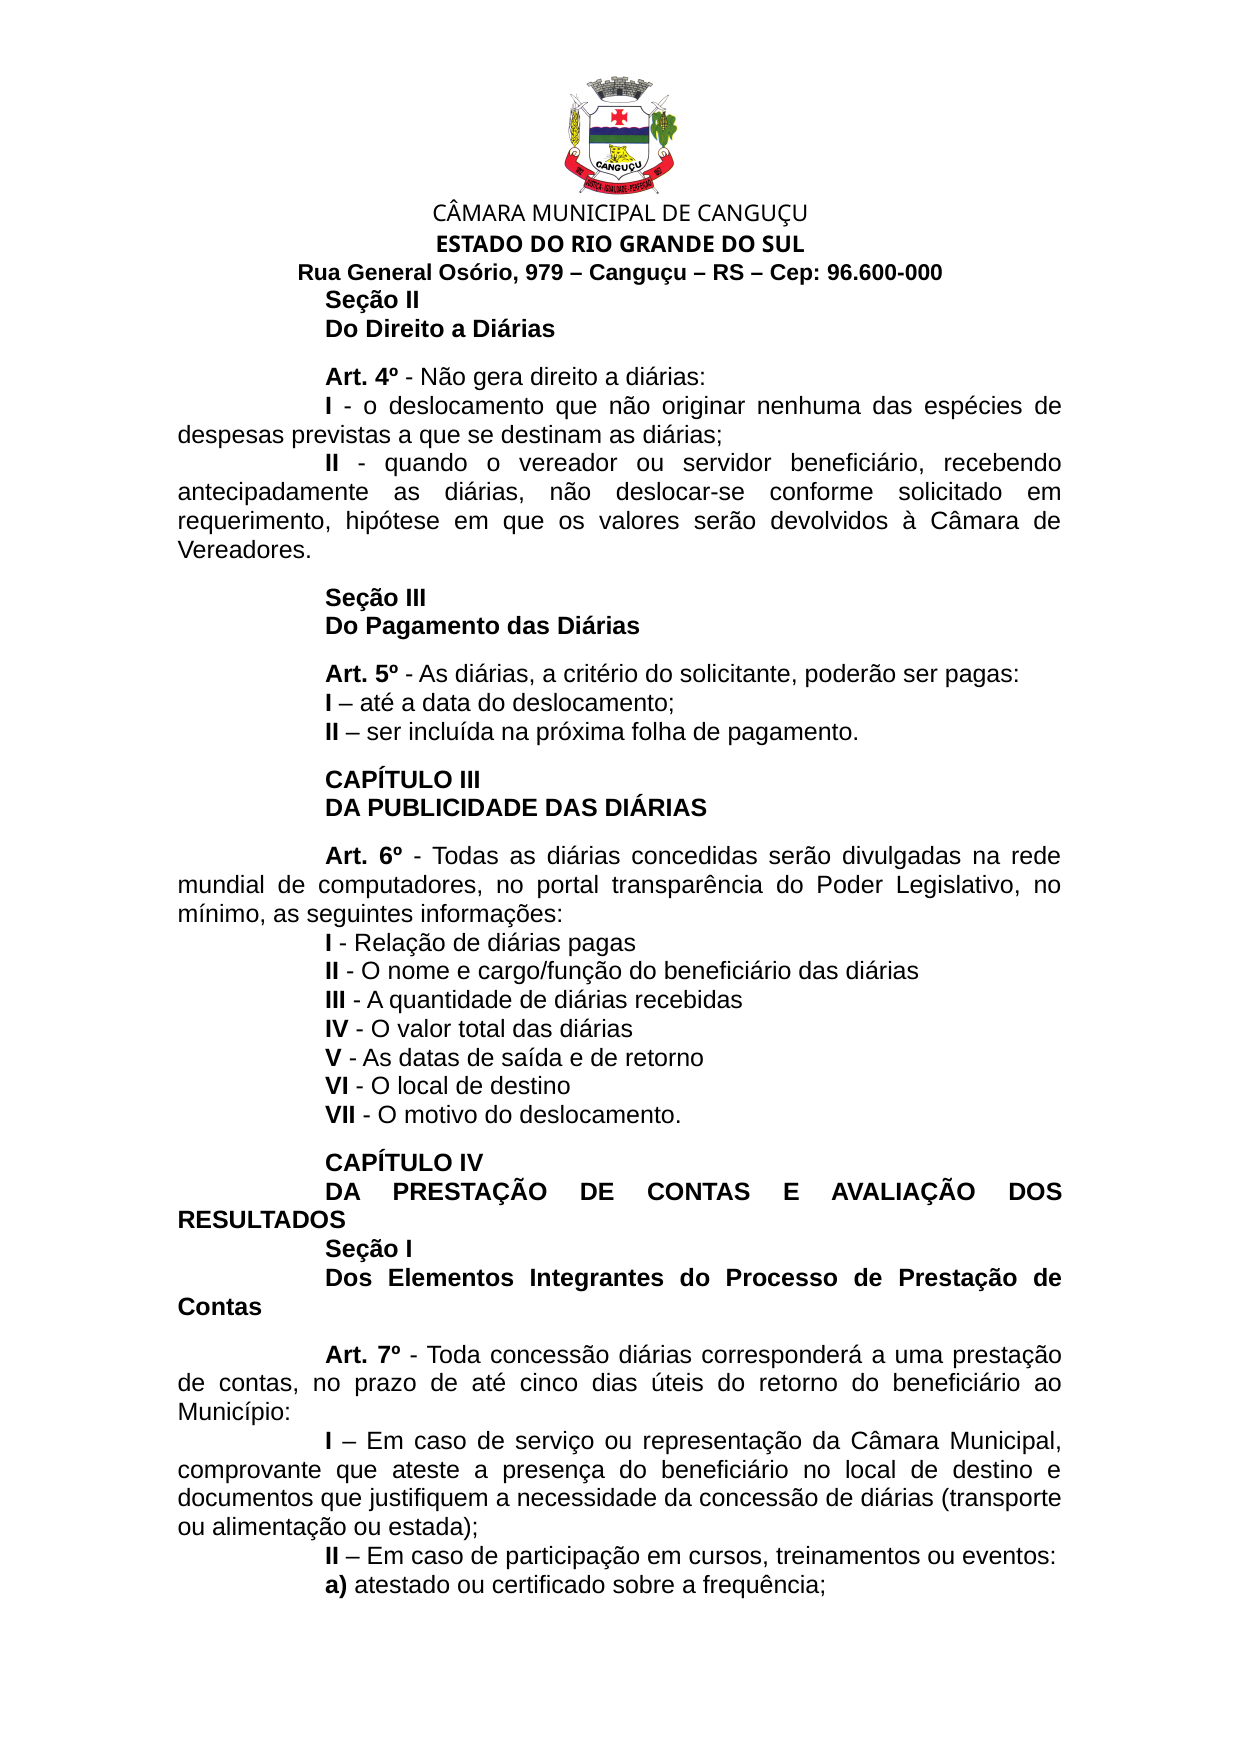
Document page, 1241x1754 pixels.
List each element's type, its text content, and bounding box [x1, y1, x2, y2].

text VI - O local de destino [177, 1071, 1063, 1100]
text Do Pagamento das Diárias [177, 611, 1063, 640]
text II – Em caso de participação em cursos, treinamentos ou eventos: [177, 1541, 1063, 1570]
text I - o deslocamento que não originar nenhuma das espécies de despesas previstas a que se destinam as diárias; [177, 391, 1063, 448]
text a) atestado ou certificado sobre a frequência; [177, 1570, 1063, 1598]
text Seção III [177, 583, 1063, 611]
text Do Direito a Diárias [177, 314, 1063, 343]
text II – ser incluída na próxima folha de pagamento. [177, 717, 1063, 746]
text I – Em caso de serviço ou representação da Câmara Municipal, comprovante que ateste a presença do beneficiário no local de destino e documentos que justifiquem a necessidade da concessão de diárias (transporte ou alimentação ou estada); [177, 1426, 1063, 1541]
text CAPÍTULO III [177, 765, 1063, 793]
text Seção II [177, 286, 1063, 314]
picture [560, 73, 680, 197]
text II - quando o vereador ou servidor beneficiário, recebendo antecipadamente as diárias, não deslocar-se conforme solicitado em requerimento, hipótese em que os valores serão devolvidos à Câmara de Vereadores. [177, 448, 1063, 563]
text IV - O valor total das diárias [177, 1014, 1063, 1043]
text I - Relação de diárias pagas [177, 928, 1063, 956]
text VII - O motivo do deslocamento. [177, 1100, 1063, 1129]
text I – até a data do deslocamento; [177, 688, 1063, 717]
text Art. 4º - Não gera direito a diárias: [177, 362, 1063, 391]
text Dos Elementos Integrantes do Processo de Prestação de Contas [177, 1263, 1063, 1321]
text Art. 7º - Toda concessão diárias corresponderá a uma prestação de contas, no prazo de até cinco dias úteis do retorno do beneficiário ao Município: [177, 1340, 1063, 1426]
text III - A quantidade de diárias recebidas [177, 985, 1063, 1014]
text Art. 5º - As diárias, a critério do solicitante, poderão ser pagas: [177, 659, 1063, 688]
text DA PRESTAÇÃO DE CONTAS E AVALIAÇÃO DOS RESULTADOS [177, 1177, 1063, 1234]
text DA PUBLICIDADE DAS DIÁRIAS [177, 793, 1063, 822]
text V - As datas de saída e de retorno [177, 1043, 1063, 1071]
text Art. 6º - Todas as diárias concedidas serão divulgadas na rede mundial de computadores, no portal transparência do Poder Legislativo, no mínimo, as seguintes informações: [177, 841, 1063, 928]
text II - O nome e cargo/função do beneficiário das diárias [177, 956, 1063, 985]
text Seção I [177, 1234, 1063, 1263]
text CAPÍTULO IV [177, 1148, 1063, 1177]
